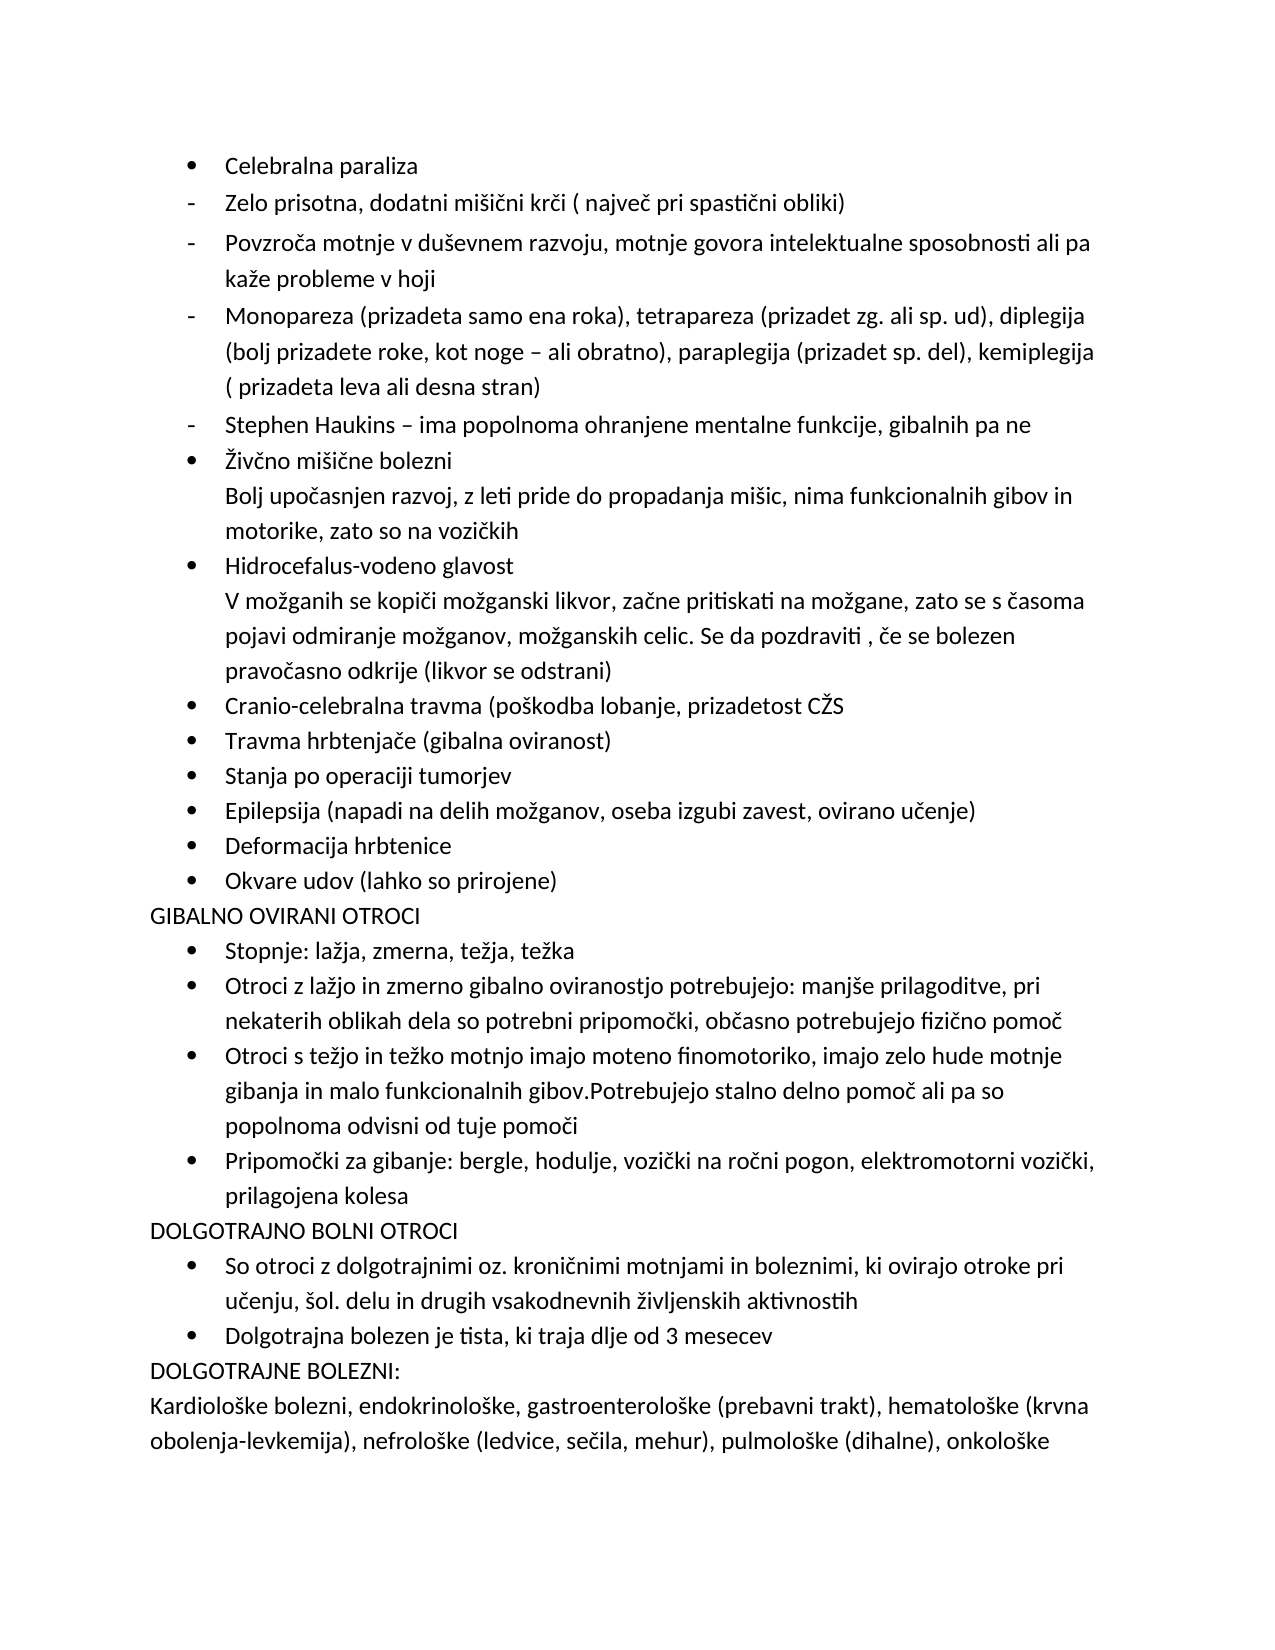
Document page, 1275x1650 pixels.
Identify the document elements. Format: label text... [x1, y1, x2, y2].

list Povzroča motnje v duševnem razvoju, motnje govora intelektualne sposobnosti ali pa kaže probleme v hoji [187, 224, 1125, 293]
text Bolj upočasnjen razvoj, z leti pride do propadanja mišic, nima funkcionalnih gibov in motorike, zato so na vozičkih [225, 480, 1125, 546]
list Deformacija hrbtenice [187, 830, 1125, 861]
list Živčno mišične bolezni [187, 445, 1125, 476]
list Celebralna paraliza [187, 150, 1125, 181]
list Hidrocefalus-vodeno glavost [187, 550, 1125, 581]
list So otroci z dolgotrajnimi oz. kroničnimi motnjami in boleznimi, ki ovirajo otroke pri učenju, šol. delu in drugih vsakodnevnih življenskih aktivnostih [187, 1250, 1125, 1316]
text V možganih se kopiči možganski likvor, začne pritiskati na možgane, zato se s časoma pojavi odmiranje možganov, možganskih celic. Se da pozdraviti , če se bolezen pravočasno odkrije (likvor se odstrani) [225, 585, 1125, 686]
list Cranio-celebralna travma (poškodba lobanje, prizadetost CŽS [187, 690, 1125, 721]
text DOLGOTRAJNO BOLNI OTROCI [150, 1215, 1125, 1246]
list Stephen Haukins – ima popolnoma ohranjene mentalne funkcije, gibalnih pa ne [187, 406, 1125, 440]
list Okvare udov (lahko so prirojene) [187, 865, 1125, 896]
text DOLGOTRAJNE BOLEZNI: [150, 1355, 1125, 1386]
list Monopareza (prizadeta samo ena roka), tetrapareza (prizadet zg. ali sp. ud), diplegija (bolj prizadete roke, kot noge – ali obratno), paraplegija (prizadet sp. del), kemiplegija ( prizadeta leva ali desna stran) [187, 298, 1125, 402]
list Otroci z lažjo in zmerno gibalno oviranostjo potrebujejo: manjše prilagoditve, pri nekaterih oblikah dela so potrebni pripomočki, občasno potrebujejo fizično pomoč [187, 970, 1125, 1036]
text GIBALNO OVIRANI OTROCI [150, 900, 1125, 931]
list Otroci s težjo in težko motnjo imajo moteno finomotoriko, imajo zelo hude motnje gibanja in malo funkcionalnih gibov.Potrebujejo stalno delno pomoč ali pa so popolnoma odvisni od tuje pomoči [187, 1040, 1125, 1141]
list Stopnje: lažja, zmerna, težja, težka [187, 935, 1125, 966]
list Stanja po operaciji tumorjev [187, 760, 1125, 791]
list Epilepsija (napadi na delih možganov, oseba izgubi zavest, ovirano učenje) [187, 795, 1125, 826]
list Pripomočki za gibanje: bergle, hodulje, vozički na ročni pogon, elektromotorni vozički, prilagojena kolesa [187, 1145, 1125, 1211]
list Zelo prisotna, dodatni mišični krči ( največ pri spastični obliki) [187, 185, 1125, 219]
text Kardiološke bolezni, endokrinološke, gastroenterološke (prebavni trakt), hematološke (krvna obolenja-levkemija), nefrološke (ledvice, sečila, mehur), pulmološke (dihalne), onkološke [150, 1390, 1125, 1456]
list Travma hrbtenjače (gibalna oviranost) [187, 725, 1125, 756]
list Dolgotrajna bolezen je tista, ki traja dlje od 3 mesecev [187, 1320, 1125, 1351]
